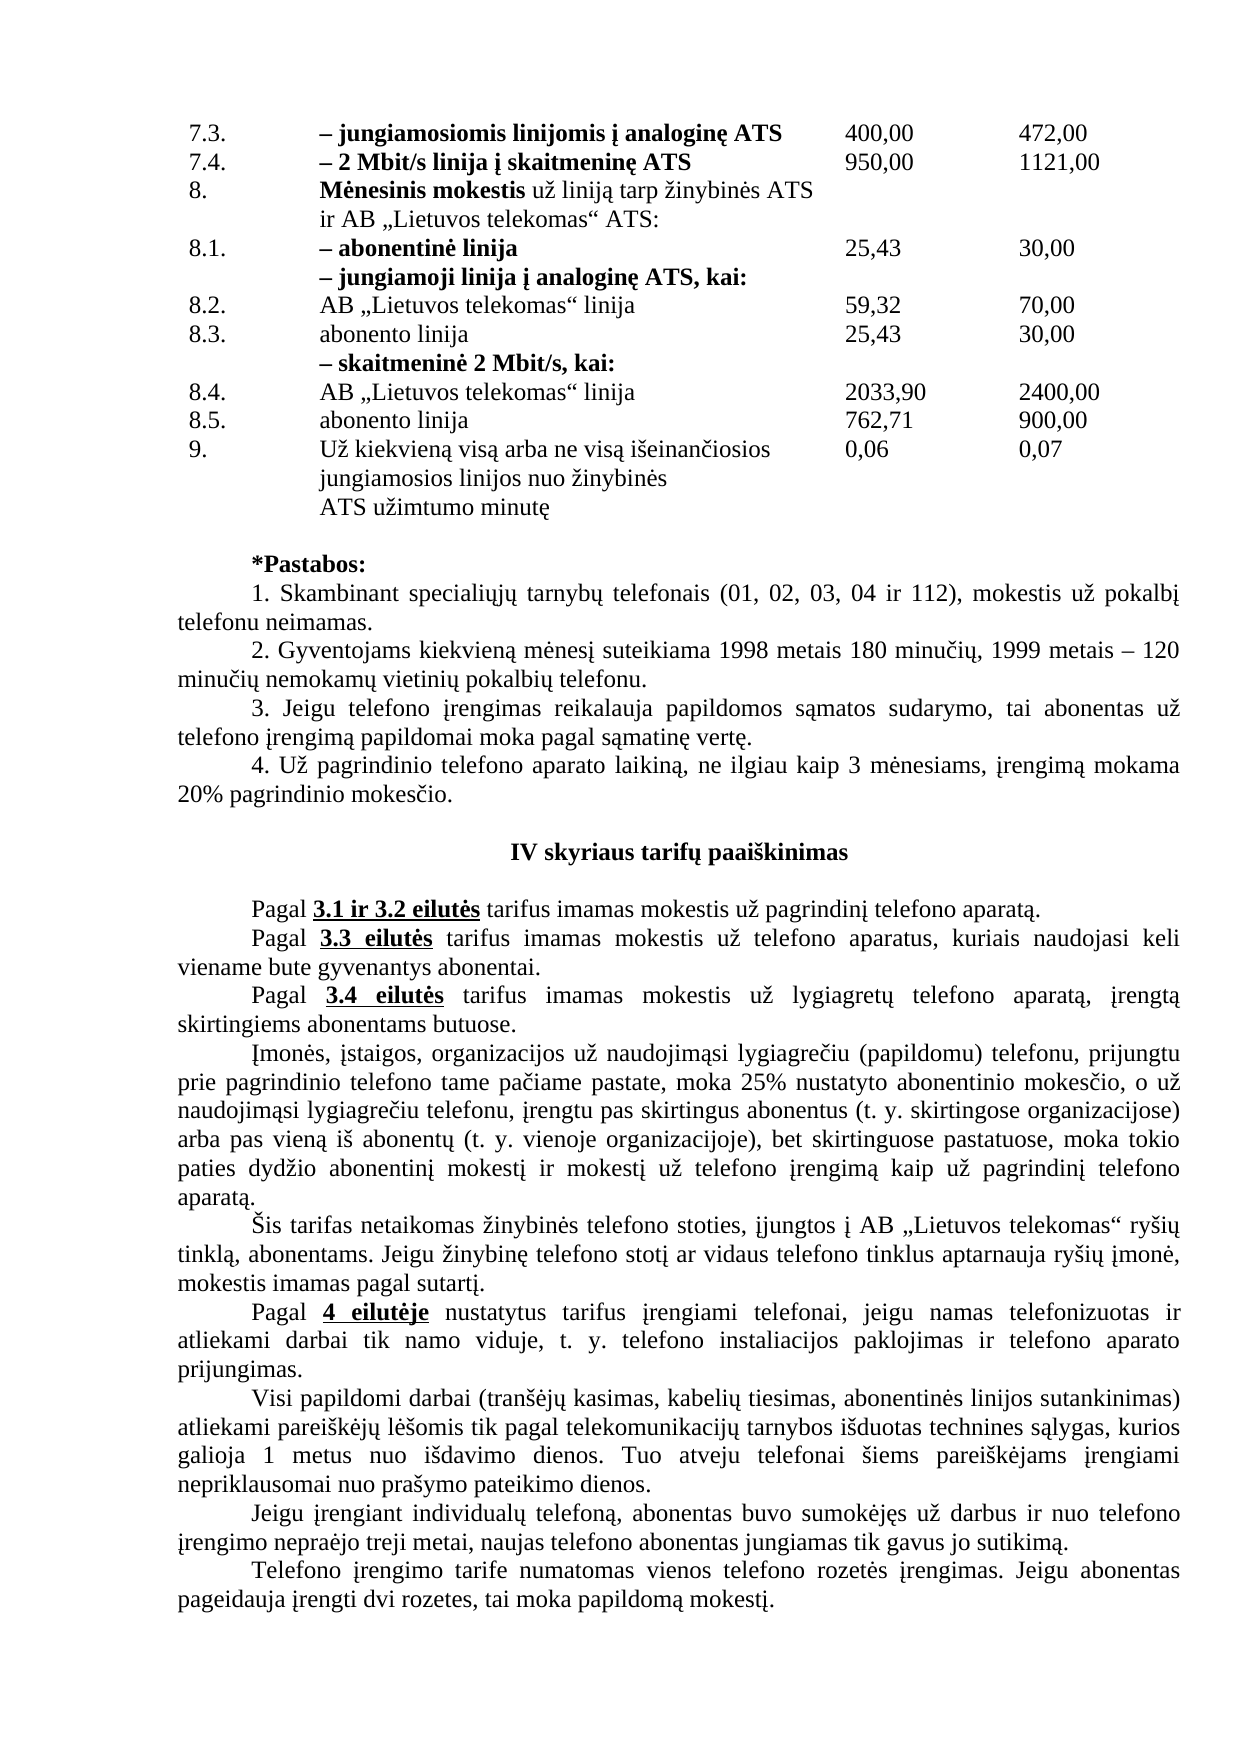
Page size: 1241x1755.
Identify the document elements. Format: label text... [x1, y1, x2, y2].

table_cell 30,00 [1008, 319, 1181, 348]
table_cell [1008, 492, 1181, 521]
table_cell [1008, 262, 1181, 291]
text Visi papildomi darbai (tranšėjų kasimas, kabelių tiesimas, abonentinės linijos sutankinimas) atliekami pareiškėjų lėšomis tik pagal telekomunikacijų tarnybos išduotas technines sąlygas, kurios galioja 1 metus nuo išdavimo dienos. Tuo atveju telefonai šiems pareiškėjams įrengiami nepriklausomai nuo prašymo pateikimo dienos. [177, 1383, 1181, 1498]
table_cell 2033,90 [834, 377, 1007, 406]
table_cell 400,00 [834, 118, 1007, 147]
table_cell 0,06 [834, 434, 1007, 492]
table_cell ATS užimtumo minutę [308, 492, 834, 521]
text Įmonės, įstaigos, organizacijos už naudojimąsi lygiagrečiu (papildomu) telefonu, prijungtu prie pagrindinio telefono tame pačiame pastate, moka 25% nustatyto abonentinio mokesčio, o už naudojimąsi lygiagrečiu telefonu, įrengtu pas skirtingus abonentus (t. y. skirtingose organizacijose) arba pas vieną iš abonentų (t. y. vienoje organizacijoje), bet skirtinguose pastatuose, moka tokio paties dydžio abonentinį mokestį ir mokestį už telefono įrengimą kaip už pagrindinį telefono aparatą. [177, 1038, 1181, 1211]
table_cell 25,43 [834, 233, 1007, 262]
table_cell Už kiekvieną visą arba ne visą išeinančiosios jungiamosios linijos nuo žinybinės [308, 434, 834, 492]
table_cell – abonentinė linija [308, 233, 834, 262]
table_cell [1008, 348, 1181, 377]
table_cell 8.3. [177, 319, 308, 348]
table_cell Mėnesinis mokestis už liniją tarp žinybinės ATS ir AB „Lietuvos telekomas“ ATS: [308, 176, 834, 233]
text Šis tarifas netaikomas žinybinės telefono stoties, įjungtos į AB „Lietuvos telekomas“ ryšių tinklą, abonentams. Jeigu žinybinę telefono stotį ar vidaus telefono tinklus aptarnauja ryšių įmonė, mokestis imamas pagal sutartį. [177, 1211, 1181, 1297]
text Pagal 3.4 eilutės tarifus imamas mokestis už lygiagretų telefono aparatą, įrengtą skirtingiems abonentams butuose. [177, 981, 1181, 1038]
table_cell – skaitmeninė 2 Mbit/s, kai: [308, 348, 834, 377]
table_cell 9. [177, 434, 308, 492]
text 2. Gyventojams kiekvieną mėnesį suteikiama 1998 metais 180 minučių, 1999 metais – 120 minučių nemokamų vietinių pokalbių telefonu. [177, 636, 1181, 693]
text Pagal 3.1 ir 3.2 eilutės tarifus imamas mokestis už pagrindinį telefono aparatą. [177, 894, 1181, 923]
table_cell – jungiamoji linija į analoginę ATS, kai: [308, 262, 834, 291]
text 3. Jeigu telefono įrengimas reikalauja papildomos sąmatos sudarymo, tai abonentas už telefono įrengimą papildomai moka pagal sąmatinę vertę. [177, 693, 1181, 751]
table_cell 7.4. [177, 147, 308, 176]
text Telefono įrengimo tarife numatomas vienos telefono rozetės įrengimas. Jeigu abonentas pageidauja įrengti dvi rozetes, tai moka papildomą mokestį. [177, 1556, 1181, 1613]
table_cell [1008, 176, 1181, 233]
table_cell – 2 Mbit/s linija į skaitmeninę ATS [308, 147, 834, 176]
table_cell [177, 262, 308, 291]
table_cell [177, 348, 308, 377]
table_cell 25,43 [834, 319, 1007, 348]
table_cell 8.1. [177, 233, 308, 262]
text 1. Skambinant specialiųjų tarnybų telefonais (01, 02, 03, 04 ir 112), mokestis už pokalbį telefonu neimamas. [177, 578, 1181, 636]
text Jeigu įrengiant individualų telefoną, abonentas buvo sumokėjęs už darbus ir nuo telefono įrengimo nepraėjo treji metai, naujas telefono abonentas jungiamas tik gavus jo sutikimą. [177, 1498, 1181, 1556]
table_cell AB „Lietuvos telekomas“ linija [308, 291, 834, 319]
table_cell 2400,00 [1008, 377, 1181, 406]
table_cell 8.2. [177, 291, 308, 319]
table_cell [834, 176, 1007, 233]
table_cell [177, 492, 308, 521]
text Pagal 3.3 eilutės tarifus imamas mokestis už telefono aparatus, kuriais naudojasi keli viename bute gyvenantys abonentai. [177, 923, 1181, 981]
table_cell 7.3. [177, 118, 308, 147]
table_cell – jungiamosiomis linijomis į analoginę ATS [308, 118, 834, 147]
table_cell 950,00 [834, 147, 1007, 176]
table_cell 900,00 [1008, 406, 1181, 434]
table_cell [834, 492, 1007, 521]
table_cell [834, 348, 1007, 377]
table_cell 8.5. [177, 406, 308, 434]
table_cell 762,71 [834, 406, 1007, 434]
table_cell 8.4. [177, 377, 308, 406]
table_cell 70,00 [1008, 291, 1181, 319]
table_cell 8. [177, 176, 308, 233]
table_cell [834, 262, 1007, 291]
table_cell abonento linija [308, 406, 834, 434]
table_cell 1121,00 [1008, 147, 1181, 176]
table_cell 59,32 [834, 291, 1007, 319]
text 4. Už pagrindinio telefono aparato laikiną, ne ilgiau kaip 3 mėnesiams, įrengimą mokama 20% pagrindinio mokesčio. [177, 751, 1181, 808]
table_cell 0,07 [1008, 434, 1181, 492]
table_cell 472,00 [1008, 118, 1181, 147]
text *Pastabos: [177, 549, 1181, 578]
text IV skyriaus tarifų paaiškinimas [177, 837, 1181, 866]
text Pagal 4 eilutėje nustatytus tarifus įrengiami telefonai, jeigu namas telefonizuotas ir atliekami darbai tik namo viduje, t. y. telefono instaliacijos paklojimas ir telefono aparato prijungimas. [177, 1297, 1181, 1383]
table_cell AB „Lietuvos telekomas“ linija [308, 377, 834, 406]
table_cell abonento linija [308, 319, 834, 348]
table_cell 30,00 [1008, 233, 1181, 262]
